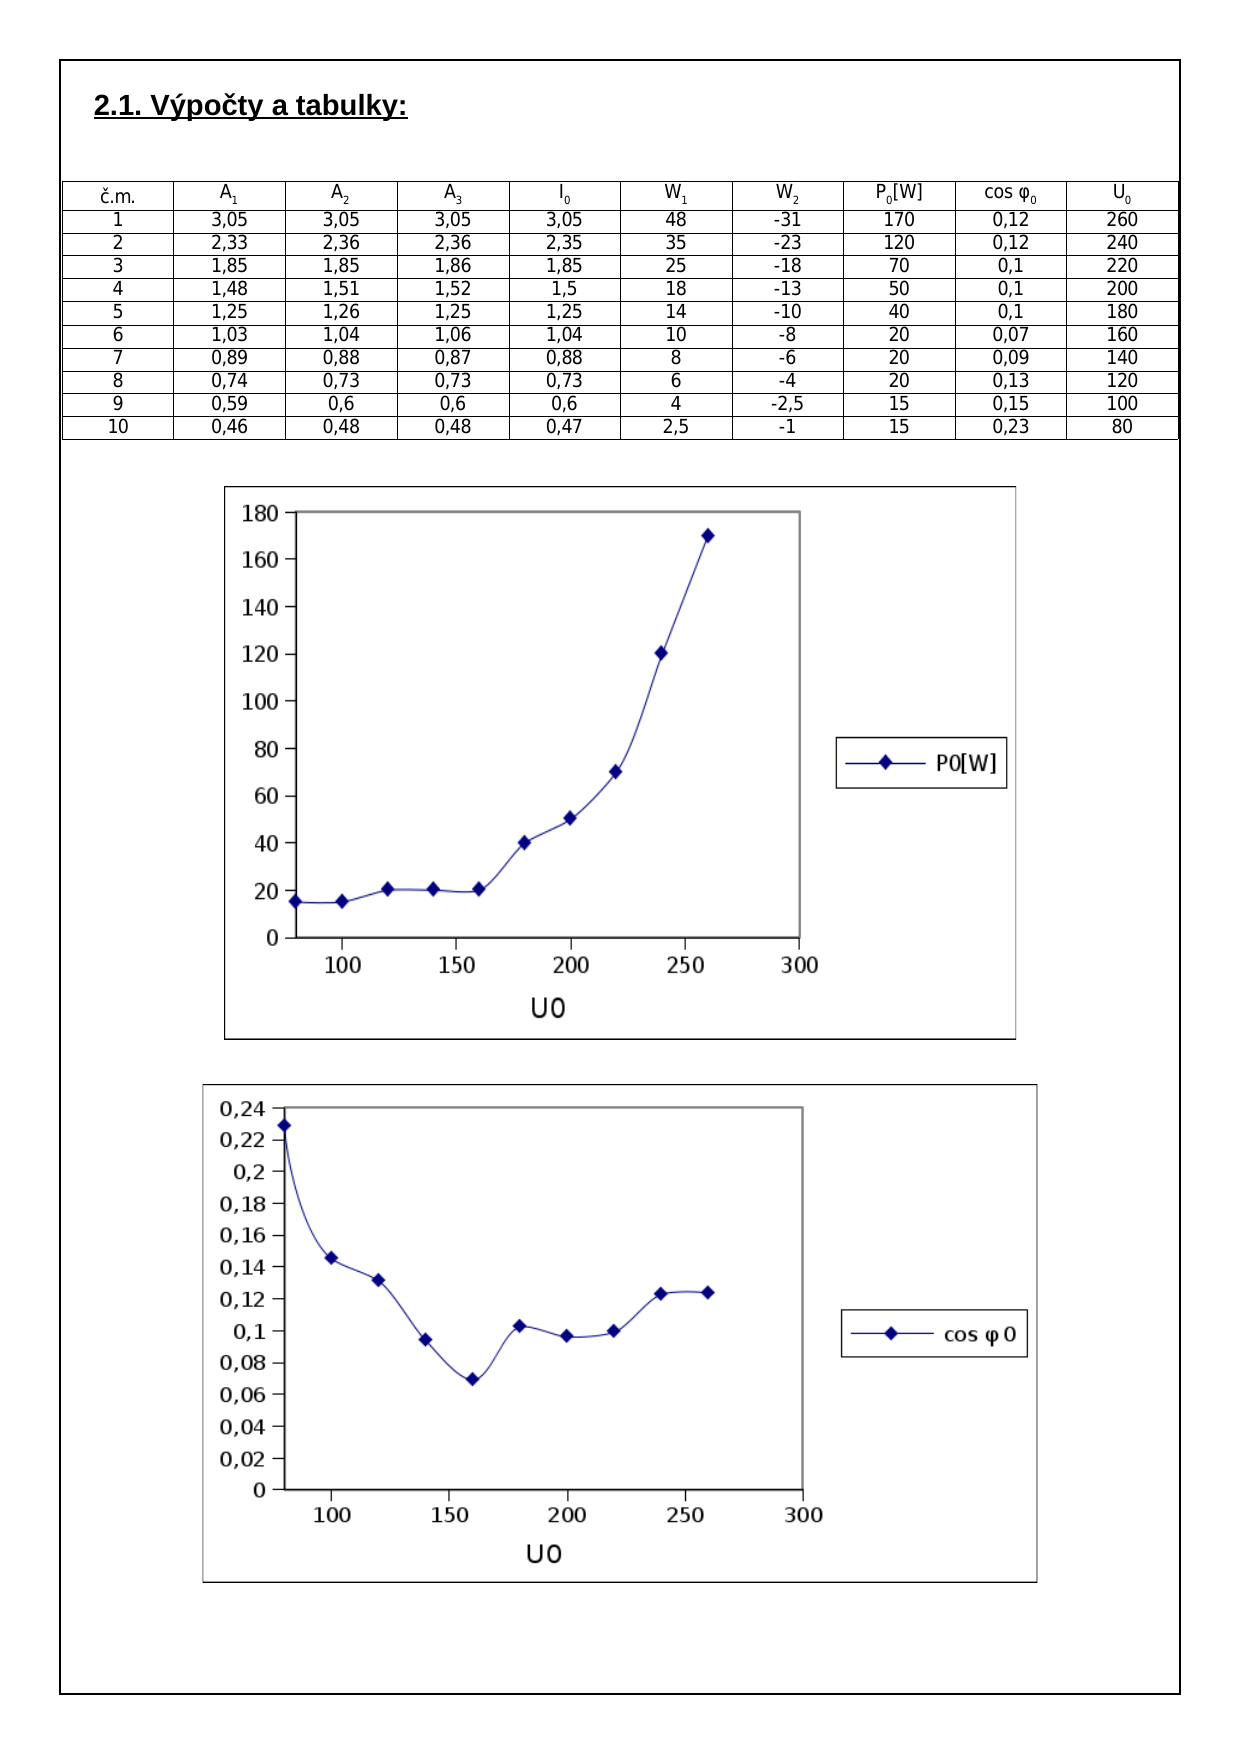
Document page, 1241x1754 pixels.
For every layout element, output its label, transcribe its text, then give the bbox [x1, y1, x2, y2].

subtitle 2.1. Výpočty a tabulky: [93, 89, 1176, 122]
picture [224, 486, 1017, 1040]
picture [202, 1084, 1038, 1583]
